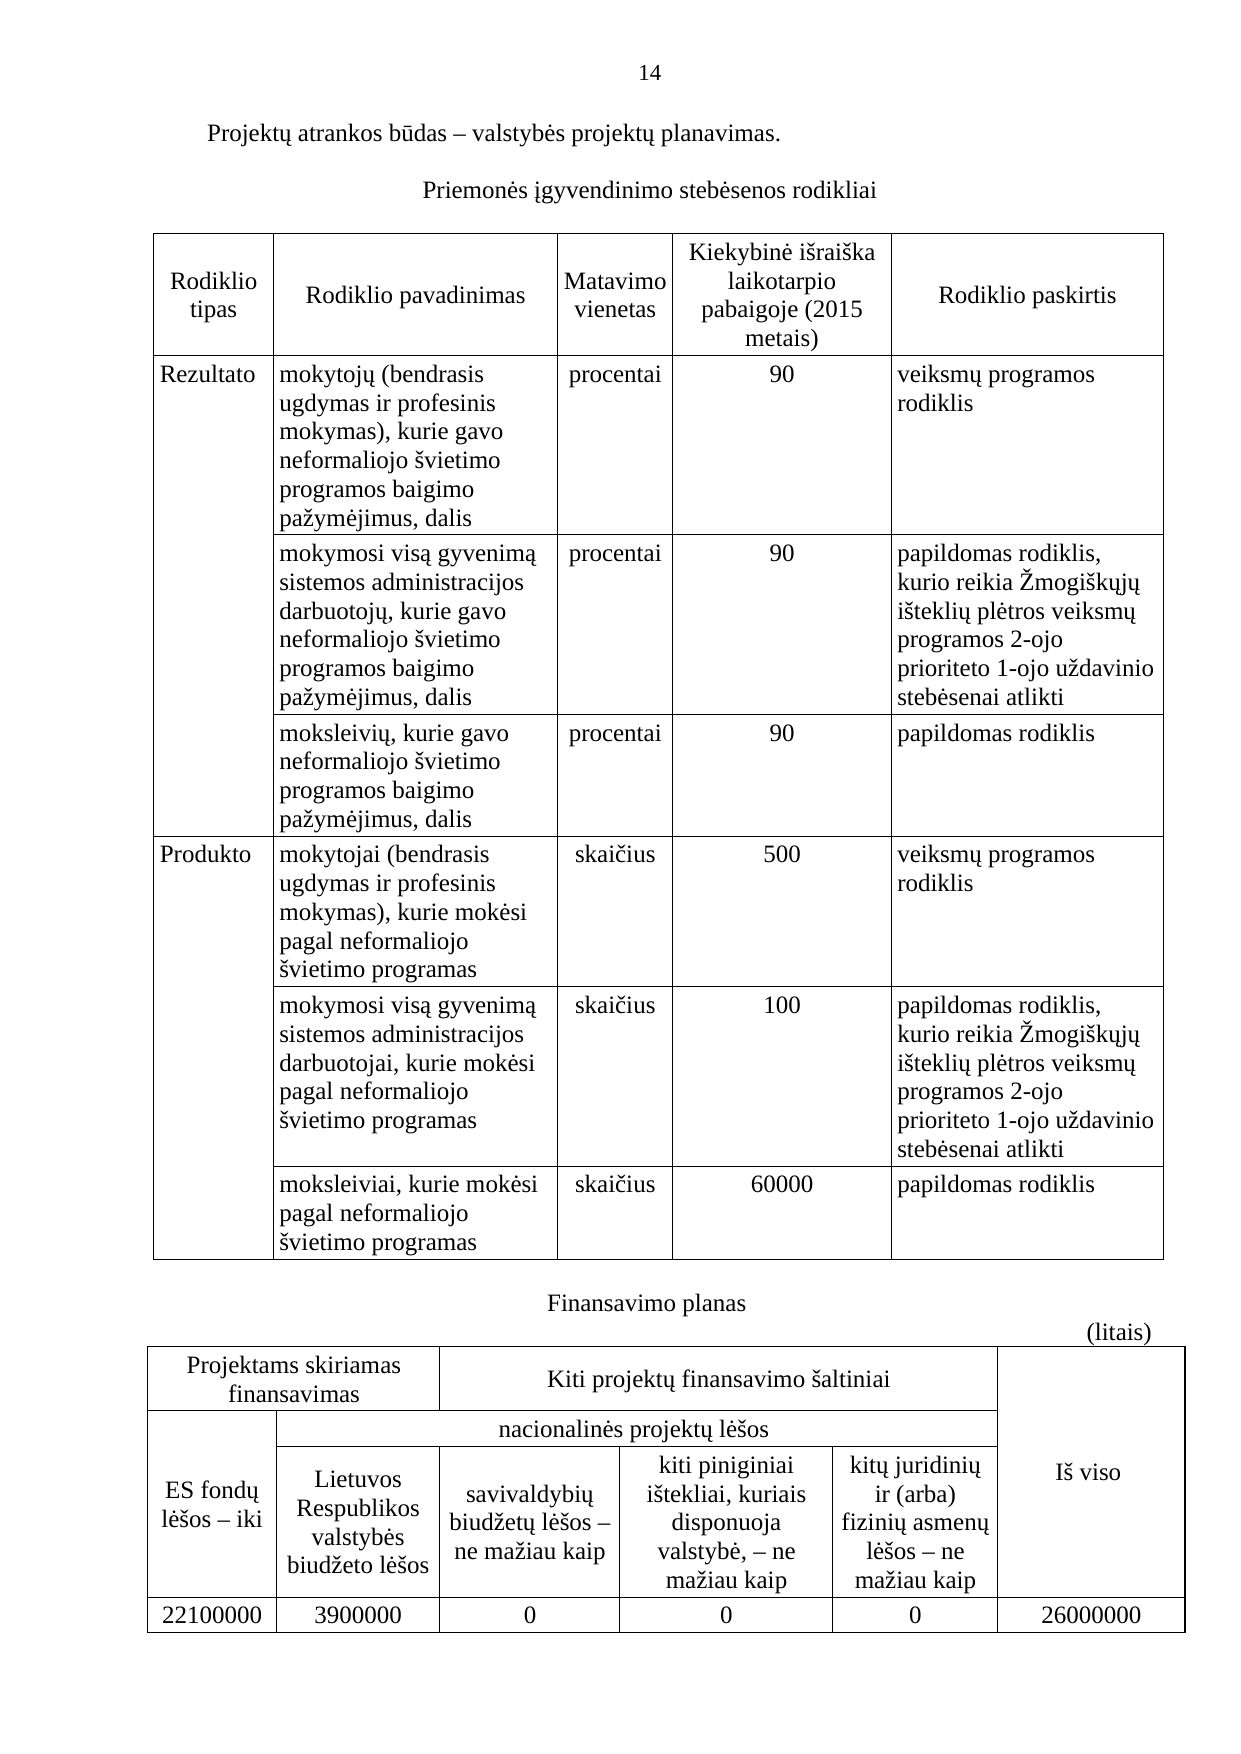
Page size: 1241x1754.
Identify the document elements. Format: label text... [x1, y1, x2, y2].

table_cell 3900000 [277, 1598, 439, 1632]
table_cell Lietuvos Respublikos valstybės biudžeto lėšos [277, 1447, 439, 1597]
table_header Matavimo vienetas [558, 234, 672, 355]
table_cell 90 [673, 535, 891, 714]
table_cell 500 [673, 837, 891, 986]
text (litais) [148, 1317, 1152, 1346]
table_cell procentai [558, 356, 672, 534]
table_cell 100 [673, 987, 891, 1166]
table_cell 90 [673, 715, 891, 836]
table_header Kiti projektų finansavimo šaltiniai [440, 1347, 997, 1410]
table_header Kiekybinė išraiška laikotarpio pabaigoje (2015 metais) [673, 234, 891, 355]
table_cell 26000000 [998, 1598, 1184, 1632]
table_header Projektams skiriamas finansavimas [148, 1347, 439, 1410]
table_cell nacionalinės projektų lėšos [277, 1411, 997, 1446]
table_header Rodiklio tipas [154, 234, 273, 355]
table_cell Rezultato [154, 356, 273, 836]
text Projektų atrankos būdas – valstybės projektų planavimas. [148, 118, 1152, 147]
table_cell papildomas rodiklis, kurio reikia Žmogiškųjų išteklių plėtros veiksmų programos 2-ojo prioriteto 1-ojo uždavinio stebėsenai atlikti [892, 535, 1163, 714]
text Finansavimo planas [148, 1288, 1152, 1317]
table_cell 60000 [673, 1167, 891, 1259]
table_cell 22100000 [148, 1598, 276, 1632]
table_cell kitų juridinių ir (arba) fizinių asmenų lėšos – ne mažiau kaip [833, 1447, 997, 1597]
text Priemonės įgyvendinimo stebėsenos rodikliai [148, 176, 1152, 204]
table_cell mokymosi visą gyvenimą sistemos administracijos darbuotojai, kurie mokėsi pagal neformaliojo švietimo programas [274, 987, 557, 1166]
table_header Rodiklio paskirtis [892, 234, 1163, 355]
table_cell savivaldybių biudžetų lėšos – ne mažiau kaip [440, 1447, 619, 1597]
table_cell kiti piniginiai ištekliai, kuriais disponuoja valstybė, – ne mažiau kaip [620, 1447, 832, 1597]
table_cell skaičius [558, 1167, 672, 1259]
table_cell Produkto [154, 837, 273, 1259]
table_header Iš viso [998, 1347, 1184, 1597]
table_cell 0 [440, 1598, 619, 1632]
table_cell skaičius [558, 837, 672, 986]
table_cell 0 [620, 1598, 832, 1632]
table_cell ES fondų lėšos – iki [148, 1411, 276, 1597]
table_cell mokymosi visą gyvenimą sistemos administracijos darbuotojų, kurie gavo neformaliojo švietimo programos baigimo pažymėjimus, dalis [274, 535, 557, 714]
table_cell 0 [833, 1598, 997, 1632]
table_cell papildomas rodiklis [892, 1167, 1163, 1259]
table_cell procentai [558, 535, 672, 714]
table_cell 90 [673, 356, 891, 534]
table_cell veiksmų programos rodiklis [892, 837, 1163, 986]
table_cell skaičius [558, 987, 672, 1166]
table_cell papildomas rodiklis, kurio reikia Žmogiškųjų išteklių plėtros veiksmų programos 2-ojo prioriteto 1-ojo uždavinio stebėsenai atlikti [892, 987, 1163, 1166]
table_cell moksleivių, kurie gavo neformaliojo švietimo programos baigimo pažymėjimus, dalis [274, 715, 557, 836]
table_cell mokytojai (bendrasis ugdymas ir profesinis mokymas), kurie mokėsi pagal neformaliojo švietimo programas [274, 837, 557, 986]
table_cell veiksmų programos rodiklis [892, 356, 1163, 534]
table_cell mokytojų (bendrasis ugdymas ir profesinis mokymas), kurie gavo neformaliojo švietimo programos baigimo pažymėjimus, dalis [274, 356, 557, 534]
table_cell procentai [558, 715, 672, 836]
table_cell moksleiviai, kurie mokėsi pagal neformaliojo švietimo programas [274, 1167, 557, 1259]
table_cell papildomas rodiklis [892, 715, 1163, 836]
table_header Rodiklio pavadinimas [274, 234, 557, 355]
